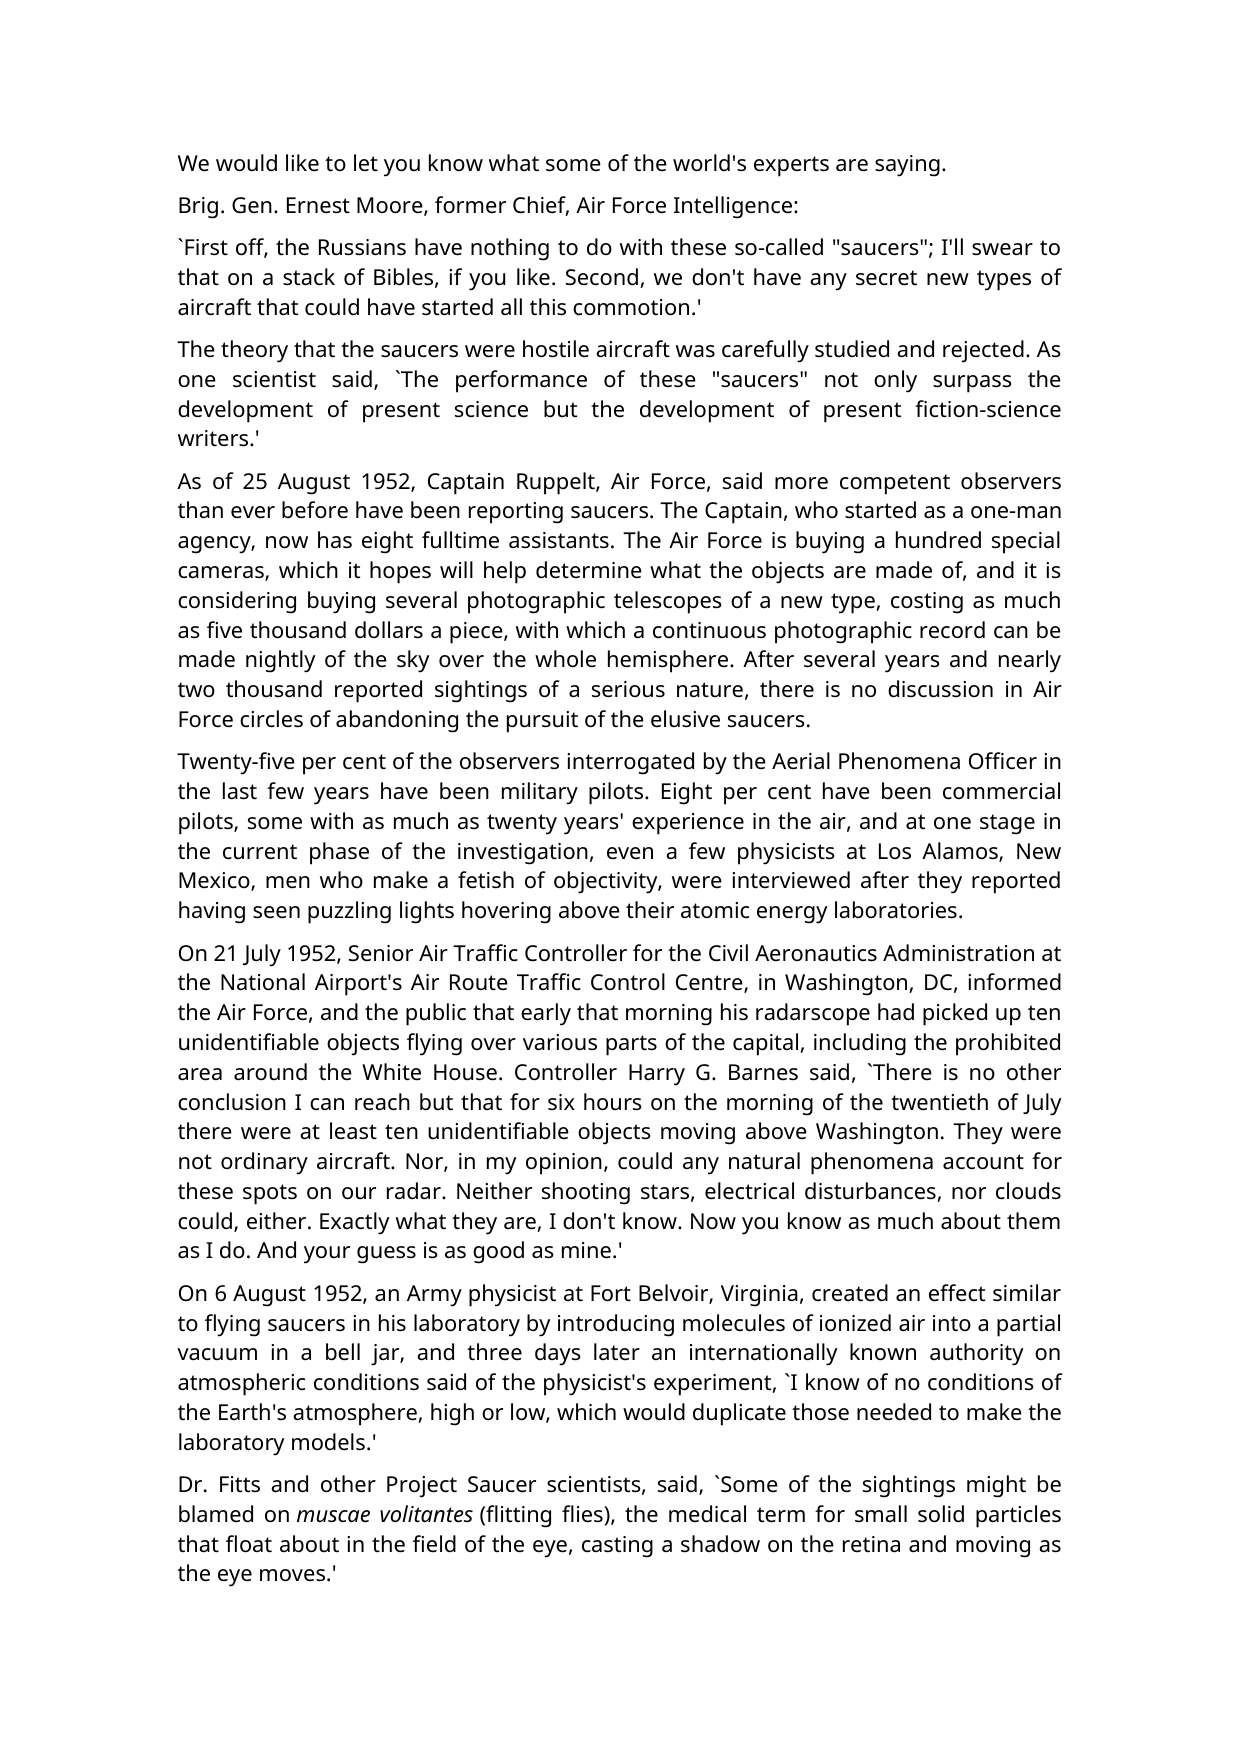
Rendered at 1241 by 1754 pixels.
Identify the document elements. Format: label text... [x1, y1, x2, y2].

text Brig. Gen. Ernest Moore, former Chief, Air Force Intelligence: [177, 190, 1063, 220]
text `First off, the Russians have nothing to do with these so-called "saucers"; I'll swear to that on a stack of Bibles, if you like. Second, we don't have any secret new types of aircraft that could have started all this commotion.' [177, 232, 1063, 322]
text The theory that the saucers were hostile aircraft was carefully studied and rejected. As one scientist said, `The performance of these "saucers" not only surpass the development of present science but the development of present fiction-science writers.' [177, 334, 1063, 453]
text Twenty-five per cent of the observers interrogated by the Aerial Phenomena Officer in the last few years have been military pilots. Eight per cent have been commercial pilots, some with as much as twenty years' experience in the air, and at one stage in the current phase of the investigation, even a few physicists at Los Alamos, New Mexico, men who make a fetish of objectivity, were interviewed after they reported having seen puzzling lights hovering above their atomic energy laboratories. [177, 746, 1063, 925]
text As of 25 August 1952, Captain Ruppelt, Air Force, said more competent observers than ever before have been reporting saucers. The Captain, who started as a one-man agency, now has eight fulltime assistants. The Air Force is buying a hundred special cameras, which it hopes will help determine what the objects are made of, and it is considering buying several photographic telescopes of a new type, costing as much as five thousand dollars a piece, with which a continuous photographic record can be made nightly of the sky over the whole hemisphere. After several years and nearly two thousand reported sightings of a serious nature, there is no discussion in Air Force circles of abandoning the pursuit of the elusive saucers. [177, 466, 1063, 734]
text On 21 July 1952, Senior Air Traffic Controller for the Civil Aeronautics Administration at the National Airport's Air Route Traffic Control Centre, in Washington, DC, informed the Air Force, and the public that early that morning his radarscope had picked up ten unidentifiable objects flying over various parts of the capital, including the prohibited area around the White House. Controller Harry G. Barnes said, `There is no other conclusion I can reach but that for six hours on the morning of the twentieth of July there were at least ten unidentifiable objects moving above Washington. They were not ordinary aircraft. Nor, in my opinion, could any natural phenomena account for these spots on our radar. Neither shooting stars, electrical disturbances, nor clouds could, either. Exactly what they are, I don't know. Now you know as much about them as I do. And your guess is as good as mine.' [177, 938, 1063, 1265]
text Dr. Fitts and other Project Saucer scientists, said, `Some of the sightings might be blamed on muscae volitantes (flitting flies), the medical term for small solid particles that float about in the field of the eye, casting a shadow on the retina and moving as the eye moves.' [177, 1469, 1063, 1588]
text We would like to let you know what some of the world's experts are saying. [177, 148, 1063, 177]
text On 6 August 1952, an Army physicist at Fort Belvoir, Virginia, created an effect similar to flying saucers in his laboratory by introducing molecules of ionized air into a partial vacuum in a bell jar, and three days later an internationally known authority on atmospheric conditions said of the physicist's experiment, `I know of no conditions of the Earth's atmosphere, high or low, which would duplicate those needed to make the laboratory models.' [177, 1278, 1063, 1457]
